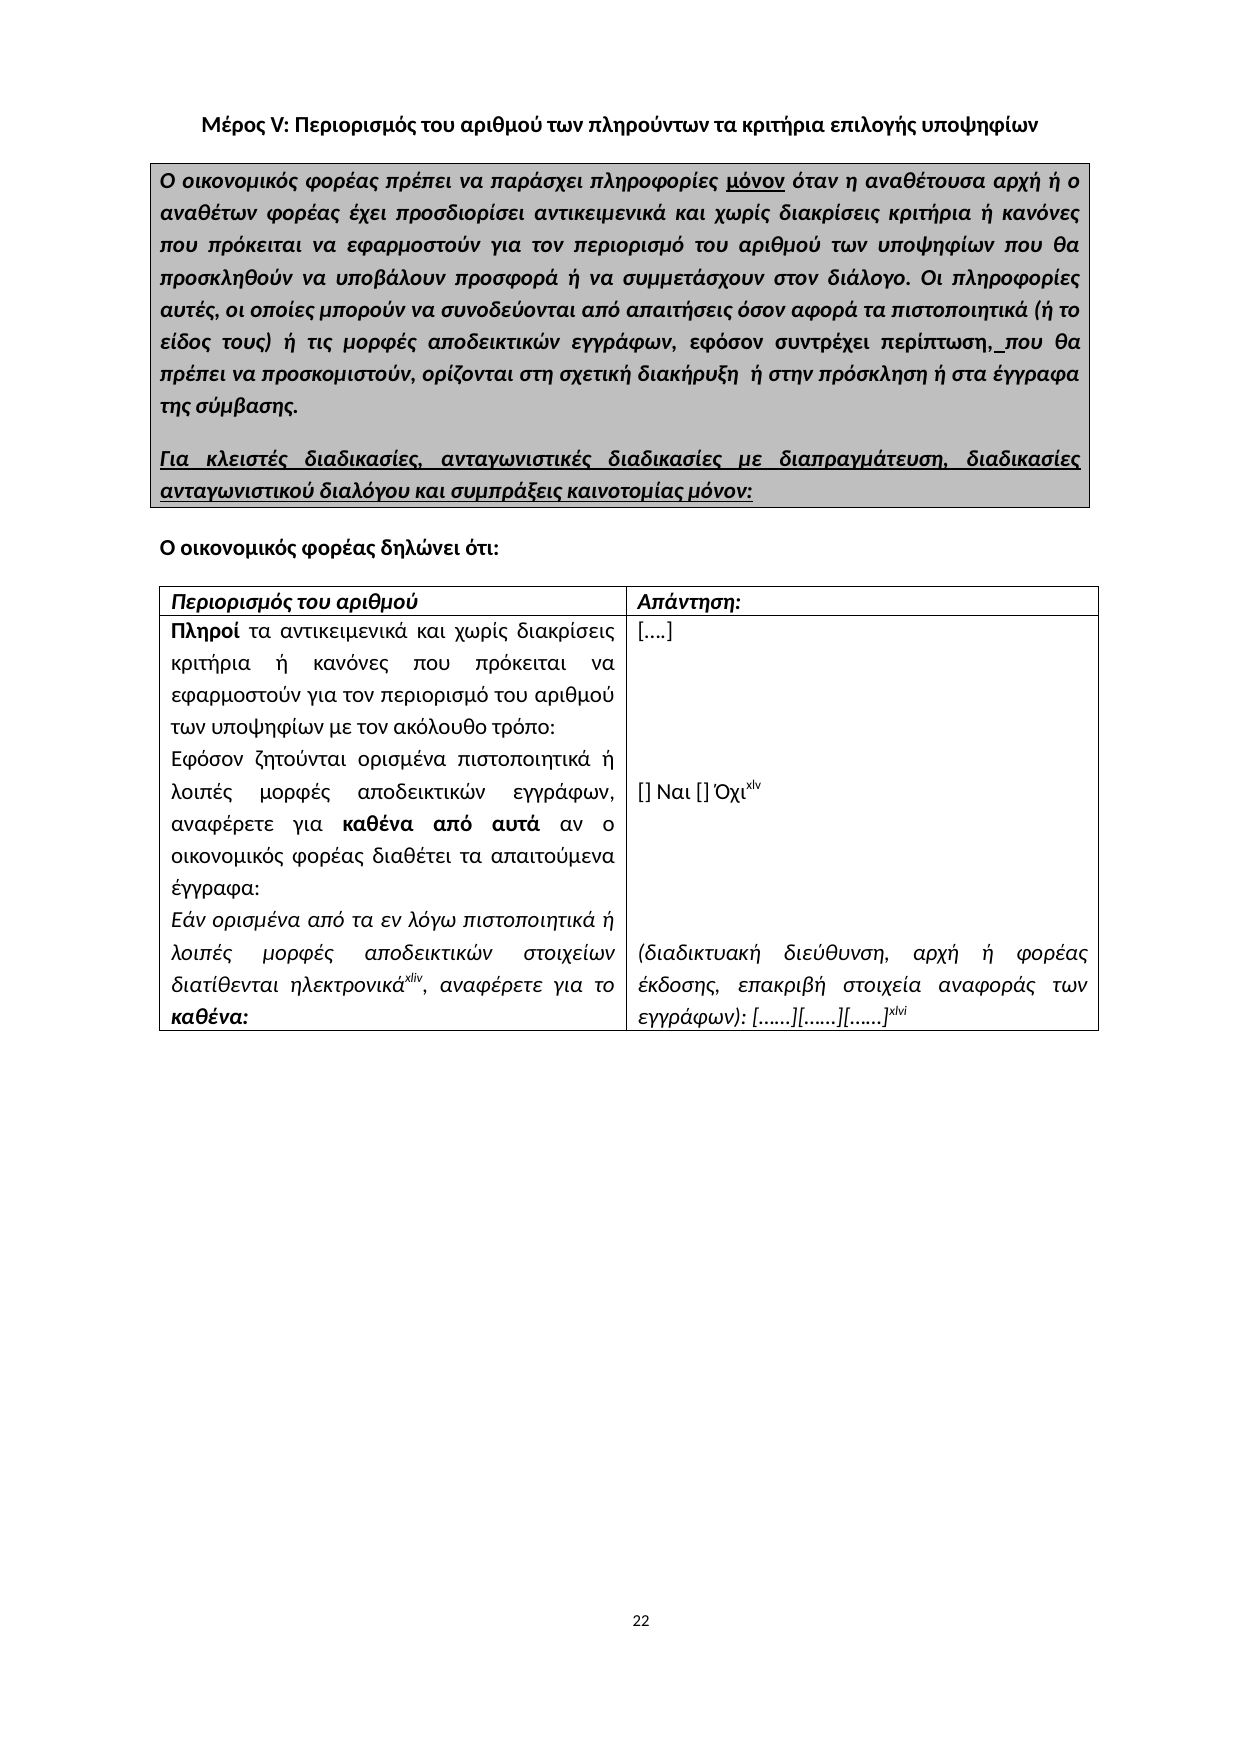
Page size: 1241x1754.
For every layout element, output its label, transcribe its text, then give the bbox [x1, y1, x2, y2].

text Μέρος V: Περιορισμός του αριθμού των πληρούντων τα κριτήρια επιλογής υποψηφίων [159, 110, 1081, 138]
table_header Απάντηση: [627, 587, 1098, 615]
table_cell [….] [] Ναι [] Όχι (διαδικτυακή διεύθυνση, αρχή ή φορέας έκδοσης, επακριβή στοιχεία αναφοράς των εγγράφων): [……][……][……] [627, 616, 1098, 1030]
table_cell Πληροί τα αντικειμενικά και χωρίς διακρίσεις κριτήρια ή κανόνες που πρόκειται να εφαρμοστούν για τον περιορισμό του αριθμού των υποψηφίων με τον ακόλουθο τρόπο: Εφόσον ζητούνται ορισμένα πιστοποιητικά ή λοιπές μορφές αποδεικτικών εγγράφων, αναφέρετε για καθένα από αυτά αν ο οικονομικός φορέας διαθέτει τα απαιτούμενα έγγραφα: Εάν ορισμένα από τα εν λόγω πιστοποιητικά ή λοιπές μορφές αποδεικτικών στοιχείων διατίθενται ηλεκτρονικά, αναφέρετε για το καθένα: [160, 616, 626, 1030]
text Για κλειστές διαδικασίες, ανταγωνιστικές διαδικασίες με διαπραγμάτευση, διαδικασίες ανταγωνιστικού διαλόγου και συμπράξεις καινοτομίας μόνον: [151, 441, 1089, 507]
table_header Περιορισμός του αριθμού [160, 587, 626, 615]
text Ο οικονομικός φορέας δηλώνει ότι: [159, 533, 1081, 561]
text Ο οικονομικός φορέας πρέπει να παράσχει πληροφορίες μόνον όταν η αναθέτουσα αρχή ή ο αναθέτων φορέας έχει προσδιορίσει αντικειμενικά και χωρίς διακρίσεις κριτήρια ή κανόνες που πρόκειται να εφαρμοστούν για τον περιορισμό του αριθμού των υποψηφίων που θα προσκληθούν να υποβάλουν προσφορά ή να συμμετάσχουν στον διάλογο. Οι πληροφορίες αυτές, οι οποίες μπορούν να συνοδεύονται από απαιτήσεις όσον αφορά τα πιστοποιητικά (ή το είδος τους) ή τις μορφές αποδεικτικών εγγράφων, εφόσον συντρέχει περίπτωση, που θα πρέπει να προσκομιστούν, ορίζονται στη σχετική διακήρυξη ή στην πρόσκληση ή στα έγγραφα της σύμβασης. [151, 164, 1089, 419]
